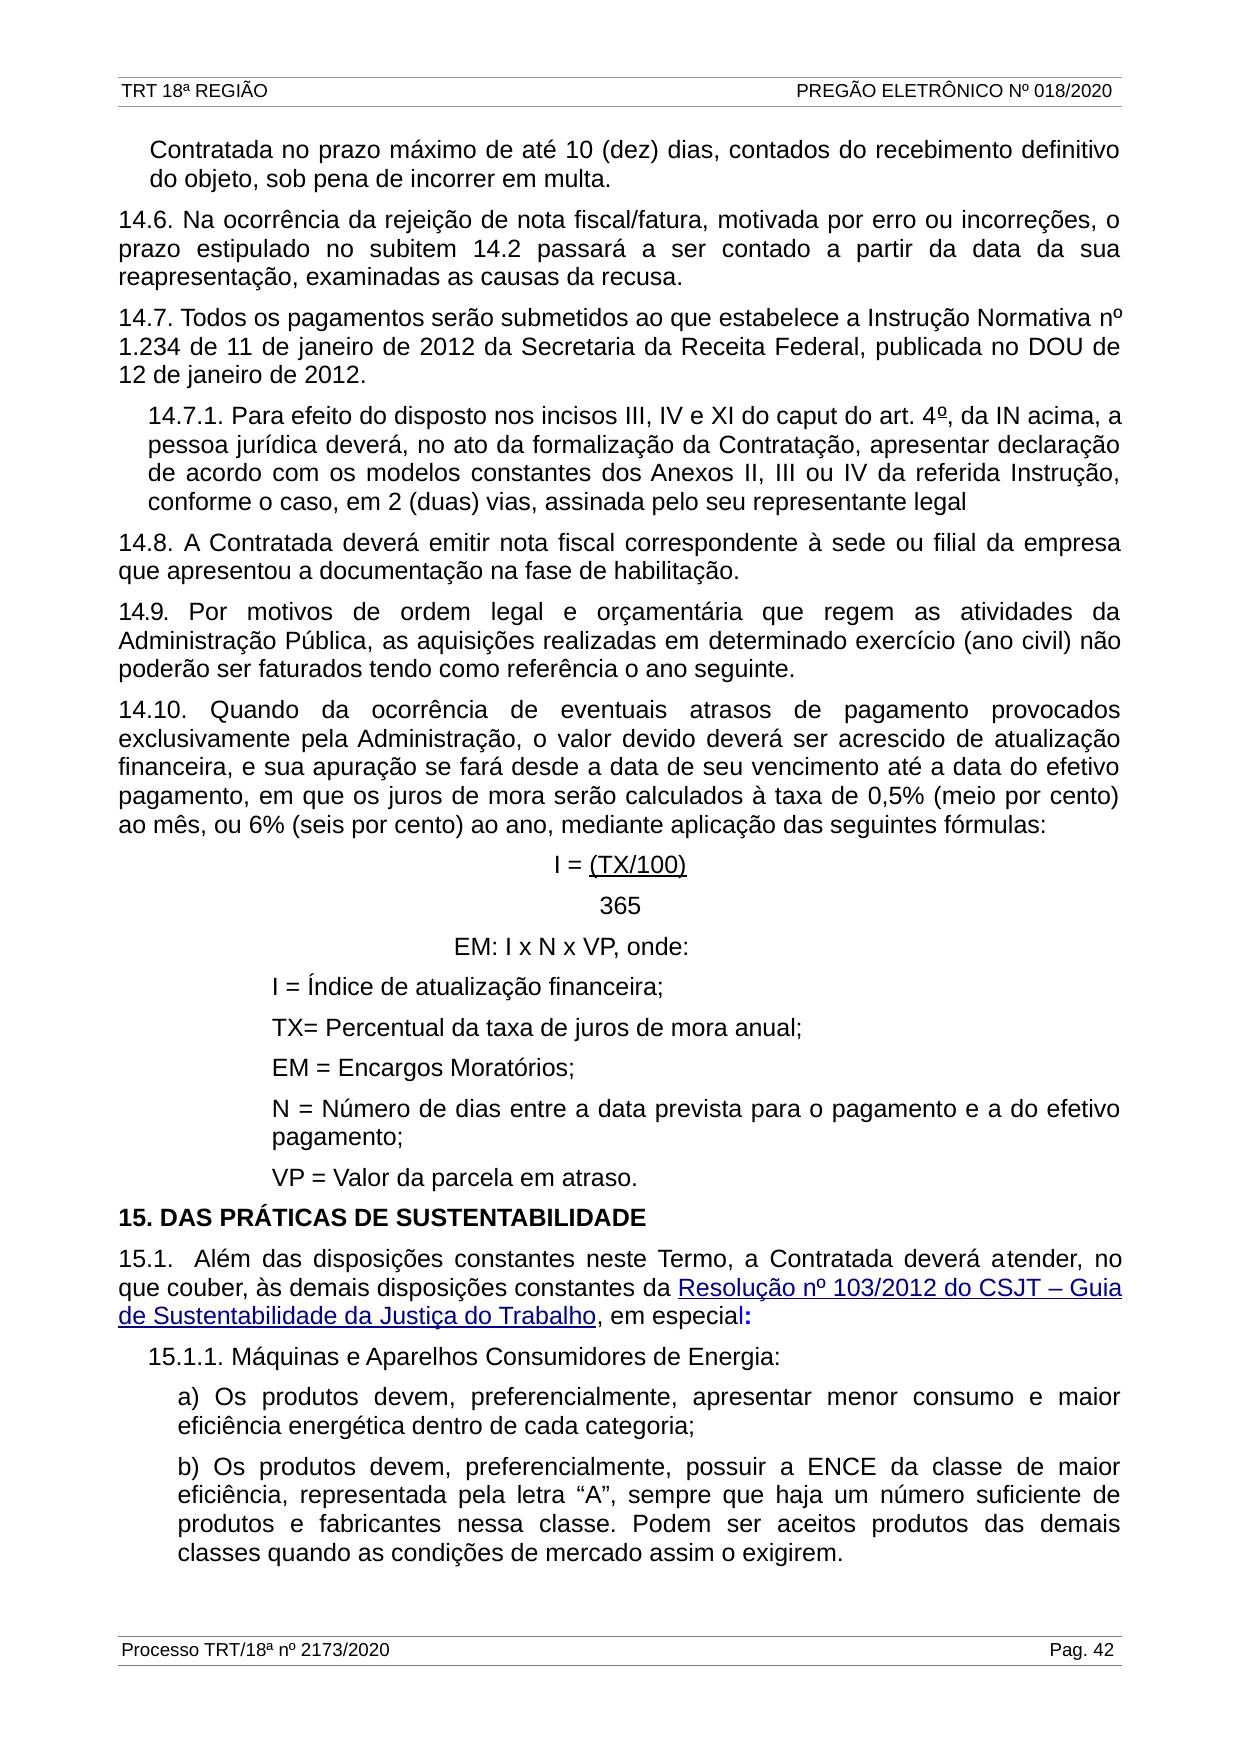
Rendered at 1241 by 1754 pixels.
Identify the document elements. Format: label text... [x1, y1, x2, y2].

list b) Os produtos devem, preferencialmente, possuir a ENCE da classe de maior eficiência, representada pela letra “A”, sempre que haja um número suficiente de produtos e fabricantes nessa classe. Podem ser aceitos produtos das demais classes quando as condições de mercado assim o exigirem. [177, 1452, 1122, 1567]
text EM = Encargos Moratórios; [272, 1053, 1122, 1082]
text 14.8. A Contratada deverá emitir nota fiscal correspondente à sede ou filial da empresa que apresentou a documentação na fase de habilitação. [118, 528, 1122, 585]
text 14.6. Na ocorrência da rejeição de nota fiscal/fatura, motivada por erro ou incorreções, o prazo estipulado no subitem 14.2 passará a ser contado a partir da data da sua reapresentação, examinadas as causas da recusa. [118, 205, 1122, 291]
text 14.7. Todos os pagamentos serão submetidos ao que estabelece a Instrução Normativa nº 1.234 de 11 de janeiro de 2012 da Secretaria da Receita Federal, publicada no DOU de 12 de janeiro de 2012. [118, 303, 1122, 389]
text 15. DAS PRÁTICAS DE SUSTENTABILIDADE [118, 1203, 1122, 1232]
text 14.7.1. Para efeito do disposto nos incisos III, IV e XI do caput do art. 4º, da IN acima, a pessoa jurídica deverá, no ato da formalização da Contratação, apresentar declaração de acordo com os modelos constantes dos Anexos II, III ou IV da referida Instrução, conforme o caso, em 2 (duas) vias, assinada pelo seu representante legal [148, 401, 1122, 516]
text TX= Percentual da taxa de juros de mora anual; [272, 1012, 1122, 1041]
text N = Número de dias entre a data prevista para o pagamento e a do efetivo pagamento; [272, 1093, 1122, 1151]
text 365 [118, 891, 1122, 920]
text 14.9. Por motivos de ordem legal e orçamentária que regem as atividades da Administração Pública, as aquisições realizadas em determinado exercício (ano civil) não poderão ser faturados tendo como referência o ano seguinte. [118, 597, 1122, 683]
text 14.10. Quando da ocorrência de eventuais atrasos de pagamento provocados exclusivamente pela Administração, o valor devido deverá ser acrescido de atualização financeira, e sua apuração se fará desde a data de seu vencimento até a data do efetivo pagamento, em que os juros de mora serão calculados à taxa de 0,5% (meio por cento) ao mês, ou 6% (seis por cento) ao ano, mediante aplicação das seguintes fórmulas: [118, 695, 1122, 839]
text Contratada no prazo máximo de até 10 (dez) dias, contados do recebimento definitivo do objeto, sob pena de incorrer em multa. [149, 136, 1122, 193]
text 15.1. Além das disposições constantes neste Termo, a Contratada deverá atender, no que couber, às demais disposições constantes da Resolução nº 103/2012 do CSJT – Guia de Sustentabilidade da Justiça do Trabalho, em especial: [118, 1244, 1122, 1330]
text EM: I x N x VP, onde: [118, 931, 1122, 960]
text VP = Valor da parcela em atraso. [272, 1163, 1122, 1192]
text 15.1.1. Máquinas e Aparelhos Consumidores de Energia: [148, 1342, 1122, 1371]
text I = Índice de atualização financeira; [272, 972, 1122, 1001]
list a) Os produtos devem, preferencialmente, apresentar menor consumo e maior eficiência energética dentro de cada categoria; [177, 1382, 1122, 1440]
text I = (TX/100) [118, 850, 1122, 879]
